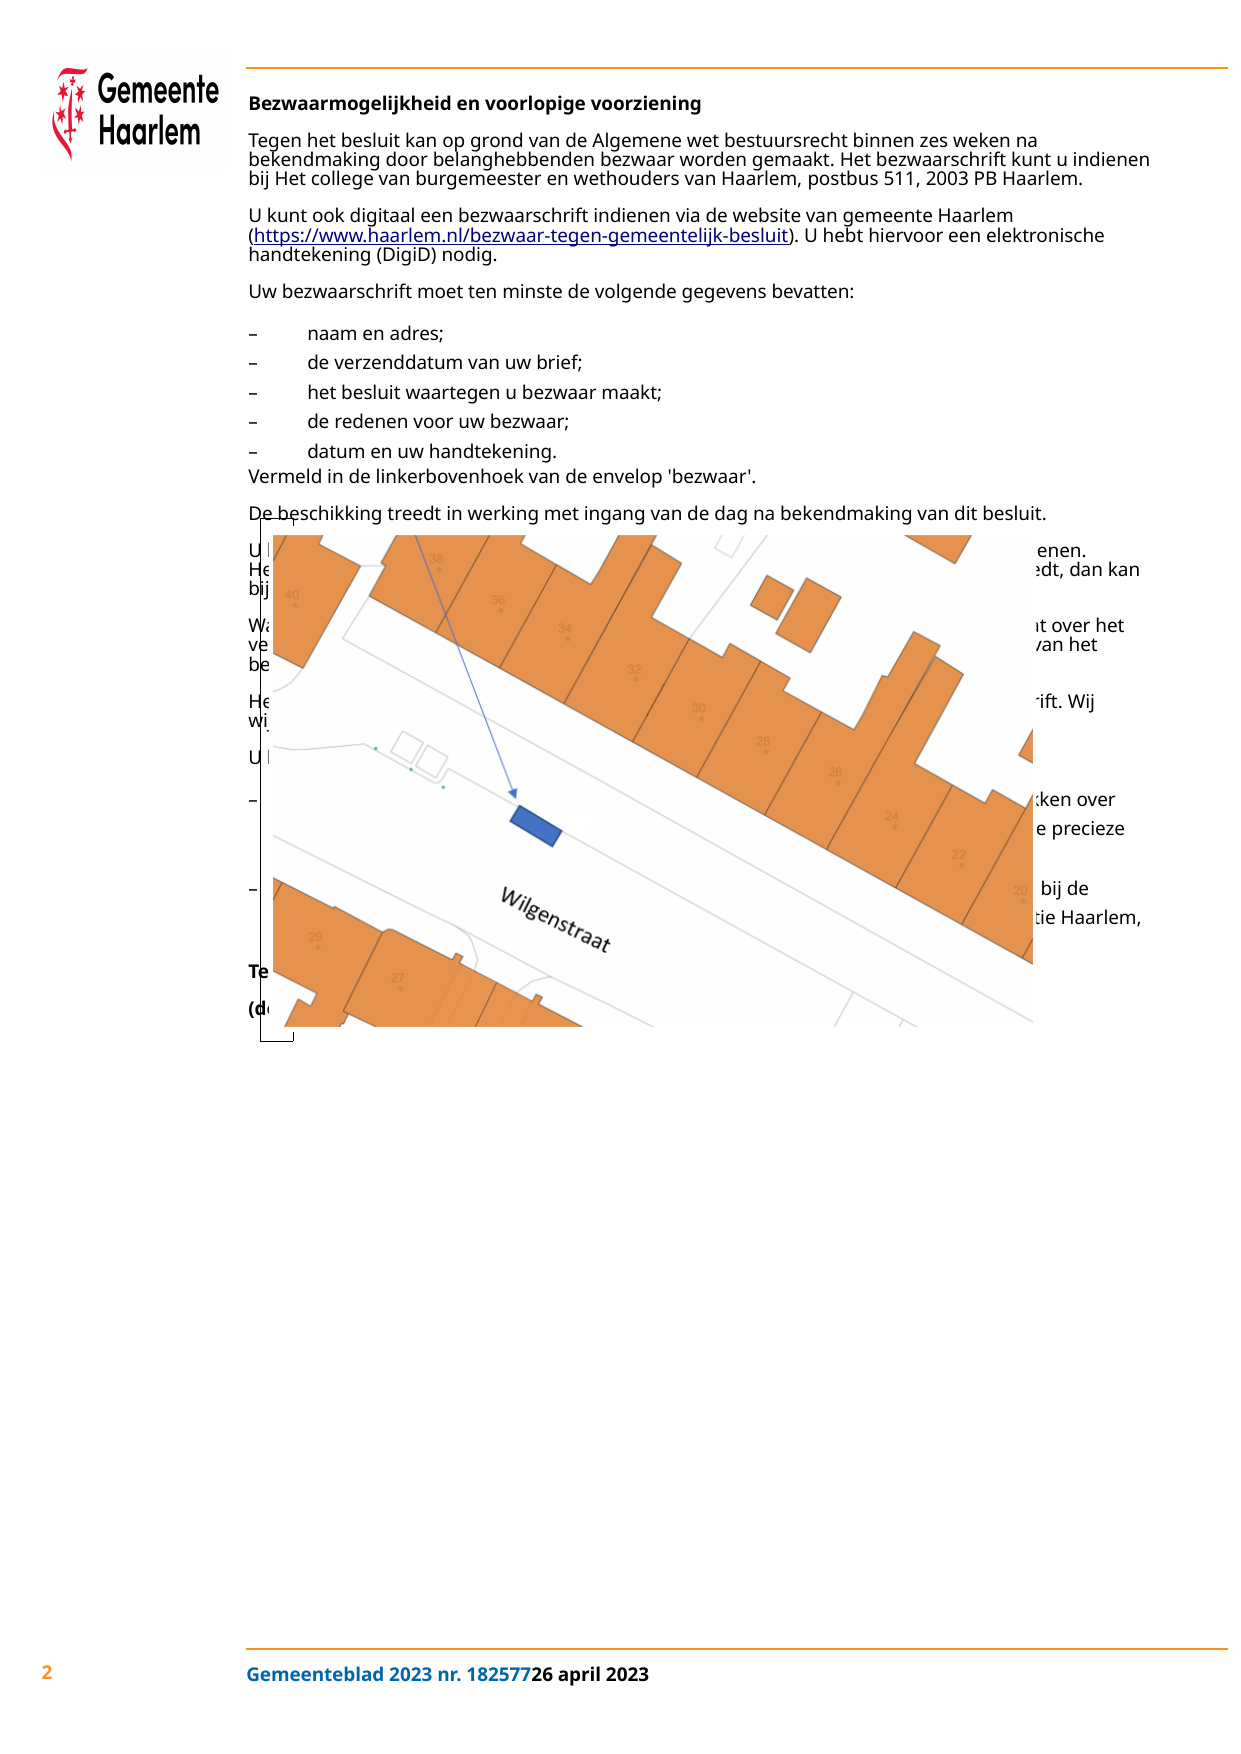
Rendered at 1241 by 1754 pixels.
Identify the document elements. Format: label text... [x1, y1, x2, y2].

text Vermeld in de linkerbovenhoek van de envelop 'bezwaar'. [248, 468, 1152, 487]
text U kunt ook digitaal een bezwaarschrift indienen via de website van gemeente Haarlem (https://www.haarlem.nl/bezwaar-tegen-gemeentelijk-besluit). U hebt hiervoor een elektronische handtekening (DigiD) nodig. [248, 207, 1152, 265]
text Wanneer de voorlopige voorziening wordt aangevraagd, blijft het besluit in werking totdat over het verzoek is beslist. Pas nadat de voorlopige voorziening is toegewezen, wordt de werking van het besluit geschorst. [1037, 617, 1152, 675]
text Tegen het besluit kan op grond van de Algemene wet bestuursrecht binnen zes weken na bekendmaking door belanghebbenden bezwaar worden gemaakt. Het bezwaarschrift kunt u indienen bij Het college van burgemeester en wethouders van Haarlem, postbus 511, 2003 PB Haarlem. [248, 132, 1152, 189]
picture [268, 526, 1037, 1032]
text Bezwaarmogelijkheid en voorlopige voorziening [248, 95, 1152, 114]
text U kunt het verzoek voorlopige voorziening op twee manieren indienen: [1037, 749, 1152, 768]
text U kunt de inwerkingtreding van het besluit niet uitstellen door een bezwaarschrift in te dienen. Hebben u of derde belanghebbenden er veel belang bij dat dit besluit niet in werking treedt, dan kan bij de Rechtbank Noord-Holland een voorlopige voorziening worden gevraagd. [1037, 542, 1152, 599]
text (de aangegeven locatie is indicatief en niet op schaal) [1037, 1000, 1152, 1020]
list de verzenddatum van uw brief; [248, 349, 1152, 375]
list datum en uw handtekening. [248, 438, 1152, 464]
list Per post. Het verzoek voorlopige voorziening moet in tweevoud worden ingediend bij de voorzieningenrechter van de Rechtbank Noord-Holland, Sectie Bestuursrecht, locatie Haarlem, postbus 1621, 2003 BR Haarlem. [1037, 875, 1152, 959]
list het besluit waartegen u bezwaar maakt; [248, 379, 1152, 405]
text De beschikking treedt in werking met ingang van de dag na bekendmaking van dit besluit. [248, 505, 1152, 524]
text Het verzoek voorlopige voorziening moet aan dezelfde eisen voldoen als het bezwaarschrift. Wij wijzen u er op dat u voor de behandeling van uw verzoek griffierecht moet betalen. [1037, 693, 1152, 731]
list Digitaal via http://loket.rechtspraak.nl/bestuursrecht. U moet daarvoor wel beschikken over een elektronische handtekening (DigiD). U kunt op de genoemde site kijken voor de precieze voorwaarden. [1037, 786, 1152, 871]
text Uw bezwaarschrift moet ten minste de volgende gegevens bevatten: [248, 283, 1152, 302]
list de redenen voor uw bezwaar; [248, 408, 1152, 434]
text Tekening locatie [1037, 963, 1152, 983]
picture [41, 47, 231, 172]
list naam en adres; [248, 320, 1152, 346]
